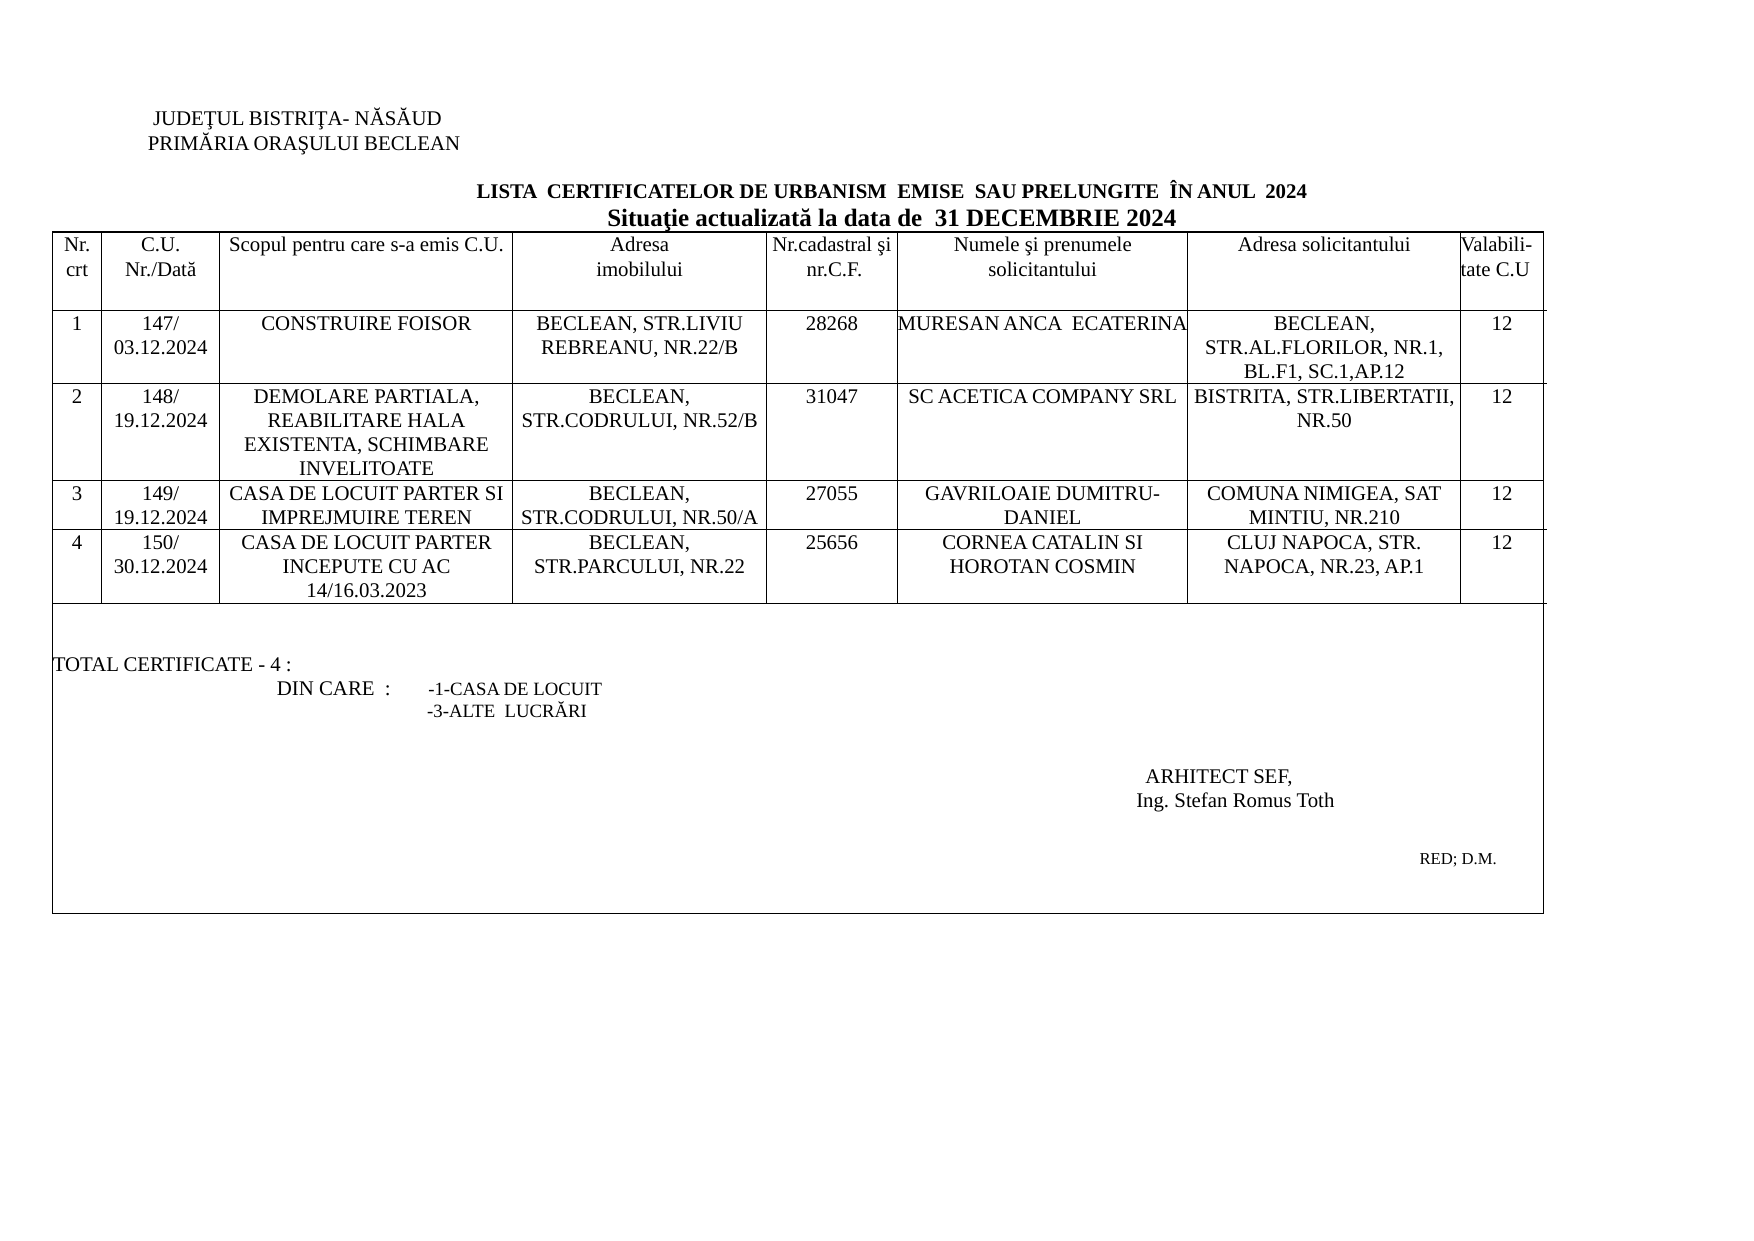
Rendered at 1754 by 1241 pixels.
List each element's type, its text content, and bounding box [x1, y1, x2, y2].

table_cell 31047 [767, 384, 897, 480]
table_cell 12 [1461, 384, 1543, 480]
table_header Valabili-tate C.U [1461, 233, 1543, 309]
text JUDEŢUL BISTRIŢA- NĂSĂUD [148, 106, 1636, 130]
table_header Adresa solicitantului [1188, 233, 1460, 309]
table_header Scopul pentru care s-a emis C.U. [220, 233, 512, 309]
table_cell BECLEAN, STR.CODRULUI, NR.52/B [513, 384, 766, 480]
text PRIMĂRIA ORAŞULUI BECLEAN [148, 130, 1636, 154]
table_cell 1 [53, 311, 101, 383]
table_cell CASA DE LOCUIT PARTER SI IMPREJMUIRE TEREN [220, 481, 512, 529]
table_header Adresa imobilului [513, 233, 766, 309]
table_cell MURESAN ANCA ECATERINA [898, 311, 1187, 383]
table_cell TOTAL CERTIFICATE - 4 : DIN CARE : -1-CASA DE LOCUIT -3-ALTE LUCRĂRI ARHITECT SEF, Ing. Stefan Romus Toth RED; D.M. [53, 604, 1543, 913]
table_cell 12 [1461, 481, 1543, 529]
table_cell CONSTRUIRE FOISOR [220, 311, 512, 383]
table_cell 28268 [767, 311, 897, 383]
table_cell COMUNA NIMIGEA, SAT MINTIU, NR.210 [1188, 481, 1460, 529]
table_cell CASA DE LOCUIT PARTER INCEPUTE CU AC 14/16.03.2023 [220, 530, 512, 602]
table_cell SC ACETICA COMPANY SRL [898, 384, 1187, 480]
table_cell 150/ 30.12.2024 [102, 530, 219, 602]
table_cell 25656 [767, 530, 897, 602]
table_header Nr.cadastral şi nr.C.F. [767, 233, 897, 309]
table_header Nr. crt [53, 233, 101, 309]
table_cell 148/ 19.12.2024 [102, 384, 219, 480]
table_cell BECLEAN, STR.AL.FLORILOR, NR.1, BL.F1, SC.1,AP.12 [1188, 311, 1460, 383]
table_cell CLUJ NAPOCA, STR. NAPOCA, NR.23, AP.1 [1188, 530, 1460, 602]
table_cell BECLEAN, STR.CODRULUI, NR.50/A [513, 481, 766, 529]
table_cell 149/ 19.12.2024 [102, 481, 219, 529]
table_cell BISTRITA, STR.LIBERTATII, NR.50 [1188, 384, 1460, 480]
table_cell 147/ 03.12.2024 [102, 311, 219, 383]
table_cell 2 [53, 384, 101, 480]
text Situaţie actualizată la data de 31 DECEMBRIE 2024 [148, 203, 1636, 231]
table_cell DEMOLARE PARTIALA, REABILITARE HALA EXISTENTA, SCHIMBARE INVELITOATE [220, 384, 512, 480]
table_header Numele şi prenumele solicitantului [898, 233, 1187, 309]
table_cell 12 [1461, 311, 1543, 383]
table_cell CORNEA CATALIN SI HOROTAN COSMIN [898, 530, 1187, 602]
text LISTA CERTIFICATELOR DE URBANISM EMISE SAU PRELUNGITE ÎN ANUL 2024 [148, 178, 1636, 203]
table_cell GAVRILOAIE DUMITRU-DANIEL [898, 481, 1187, 529]
table_cell 3 [53, 481, 101, 529]
table_cell 27055 [767, 481, 897, 529]
table_cell 12 [1461, 530, 1543, 602]
table_cell BECLEAN, STR.LIVIU REBREANU, NR.22/B [513, 311, 766, 383]
table_cell BECLEAN, STR.PARCULUI, NR.22 [513, 530, 766, 602]
table_header C.U. Nr./Dată [102, 233, 219, 309]
table_cell 4 [53, 530, 101, 602]
